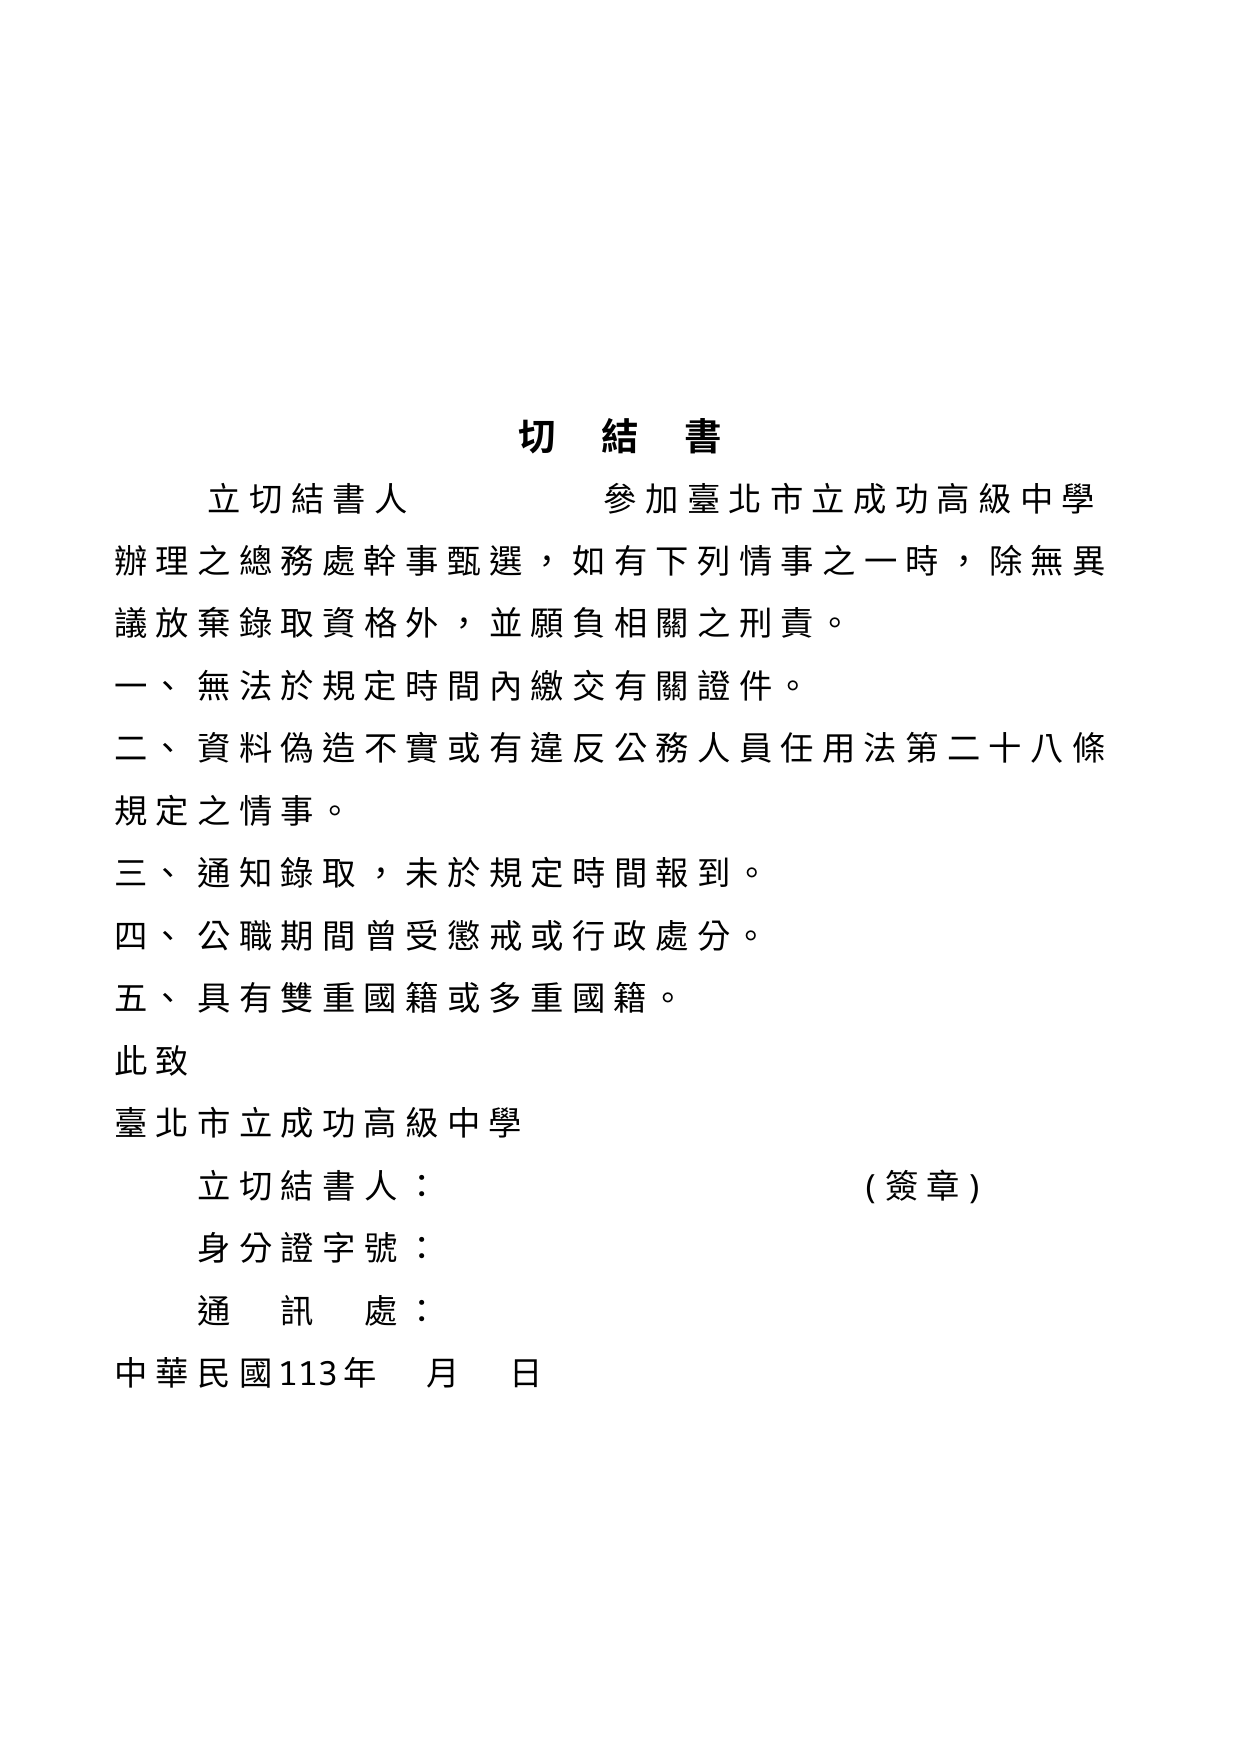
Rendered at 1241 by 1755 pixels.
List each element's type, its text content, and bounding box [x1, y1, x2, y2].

text 立切結書人： (簽章) [110, 1142, 1131, 1205]
text 身分證字號： [110, 1205, 1131, 1267]
text 通 訊 處： [110, 1267, 1131, 1330]
text 一、無法於規定時間內繳交有關證件。 [110, 642, 1131, 705]
text 二、資料偽造不實或有違反公務人員任用法第二十八條規定之情事。 [110, 705, 1131, 830]
text 立切結書人 參加臺北市立成功高級中學辦理之總務處幹事甄選，如有下列情事之一時，除無異議放棄錄取資格外，並願負相關之刑責。 [110, 455, 1131, 642]
text 三、通知錄取，未於規定時間報到。 [110, 830, 1131, 892]
text 中華民國113年 月 日 [110, 1330, 1131, 1392]
text 此致 [110, 1017, 1131, 1080]
text 臺北市立成功高級中學 [110, 1080, 1131, 1142]
text 四、公職期間曾受懲戒或行政處分。 [110, 892, 1131, 955]
text 五、具有雙重國籍或多重國籍。 [110, 955, 1131, 1017]
text 切 結 書 [110, 392, 1131, 455]
